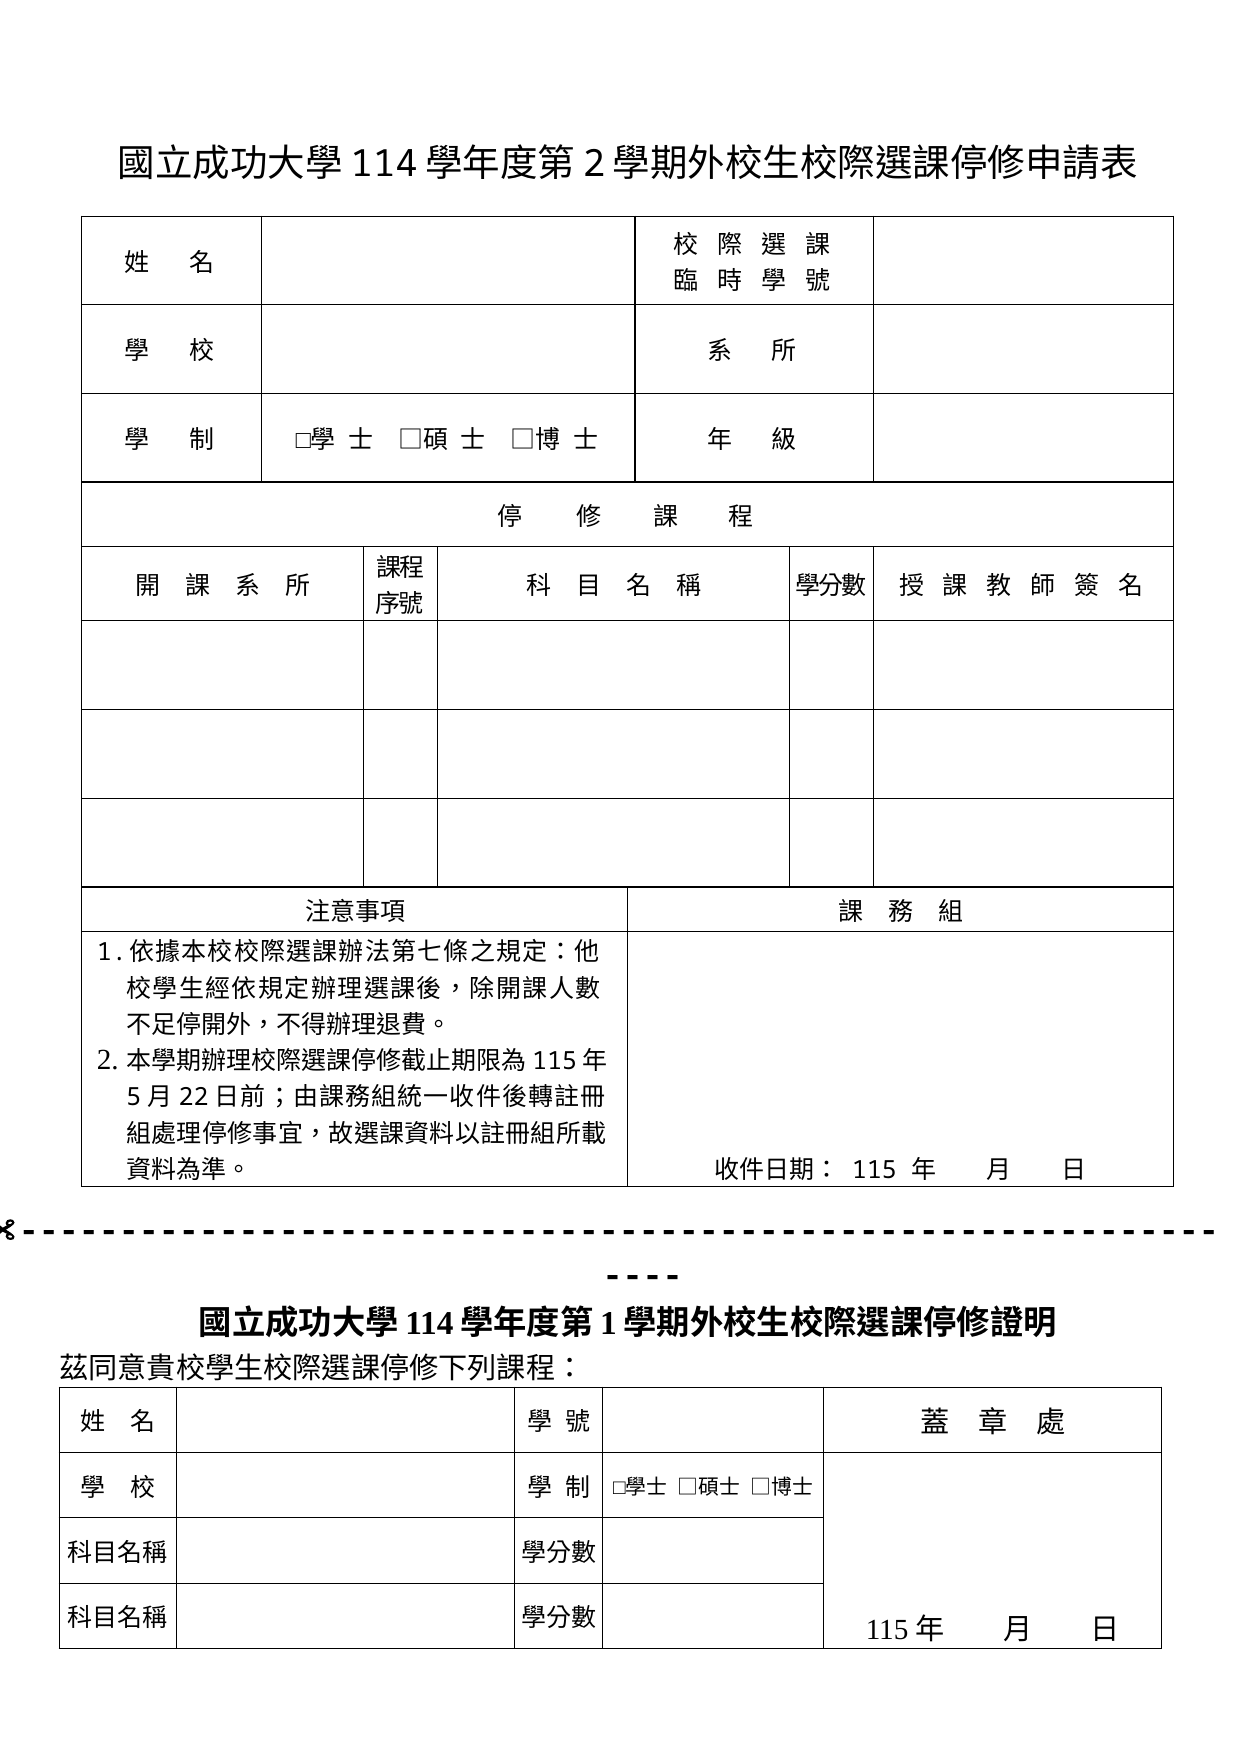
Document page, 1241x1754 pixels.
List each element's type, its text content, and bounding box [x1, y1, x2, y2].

table_cell [874, 621, 1173, 709]
table_cell [177, 1518, 514, 1583]
table_cell [364, 621, 437, 709]
table_cell [790, 621, 873, 709]
table_cell 系 所 [636, 305, 873, 393]
table_cell 學 校 [60, 1453, 176, 1517]
table_cell [262, 305, 634, 393]
table_header 校 際 選 課 臨 時 學 號 [636, 217, 873, 304]
table_cell 學 校 [82, 305, 261, 393]
table_header 蓋 章 處 [824, 1388, 1161, 1452]
table_cell [874, 394, 1173, 481]
table_header 學 號 [515, 1388, 602, 1452]
table_cell □學士 □碩士 □博士 [603, 1453, 823, 1517]
table_cell 學 制 [515, 1453, 602, 1517]
table_cell [438, 799, 789, 886]
text 國立成功大學114學年度第1學期外校生校際選課停修證明 [59, 1296, 1196, 1344]
table_header 姓 名 [60, 1388, 176, 1452]
table_cell 開 課 系 所 [82, 547, 363, 620]
text 茲同意貴校學生校際選課停修下列課程： [59, 1344, 1196, 1387]
table_cell 停 修 課 程 [82, 483, 1173, 546]
table_cell 學 制 [82, 394, 261, 481]
table_cell 授 課 教 師 簽 名 [874, 547, 1173, 620]
table_cell [603, 1518, 823, 1583]
table_cell 115 年 月 日 [824, 1453, 1161, 1648]
table_cell [82, 799, 363, 886]
table_cell □學 士 □碩 士 □博 士 [262, 394, 634, 481]
table_header 姓 名 [82, 217, 261, 304]
table_header [603, 1388, 823, 1452]
table_cell [177, 1453, 514, 1517]
table_cell 課程序號 [364, 547, 437, 620]
table_cell [874, 710, 1173, 798]
table_cell [790, 799, 873, 886]
table_cell [603, 1584, 823, 1648]
table_cell [364, 799, 437, 886]
table_cell 注意事項 [82, 888, 627, 931]
table_cell 依據本校校際選課辦法第七條之規定：他校學生經依規定辦理選課後，除開課人數不足停開外，不得辦理退費。 本學期辦理校際選課停修截止期限為115年5月22日前；由課務組統一收件後轉註冊組處理停修事宜，故選課資料以註冊組所載資料為準。 [82, 932, 627, 1186]
table_cell 學分數 [515, 1584, 602, 1648]
table_cell 學分數 [515, 1518, 602, 1583]
table_cell 科目名稱 [60, 1584, 176, 1648]
table_header [262, 217, 634, 304]
table_header [874, 217, 1173, 304]
table_cell 年 級 [636, 394, 873, 481]
table_cell [438, 621, 789, 709]
table_cell 收件日期： 115 年 月 日 [628, 932, 1173, 1186]
table_cell [364, 710, 437, 798]
table_cell [438, 710, 789, 798]
text 國立成功大學114學年度第2學期外校生校際選課停修申請表 [59, 133, 1196, 187]
table_cell 科目名稱 [60, 1518, 176, 1583]
text ---------------------------------------------------------------- [0, 1205, 1226, 1296]
table_cell [82, 621, 363, 709]
table_cell [874, 305, 1173, 393]
table_cell [790, 710, 873, 798]
table_cell [82, 710, 363, 798]
table_cell 課 務 組 [628, 888, 1173, 931]
table_cell [874, 799, 1173, 886]
table_cell 科 目 名 稱 [438, 547, 789, 620]
table_cell [177, 1584, 514, 1648]
table_header [177, 1388, 514, 1452]
table_cell 學分數 [790, 547, 873, 620]
